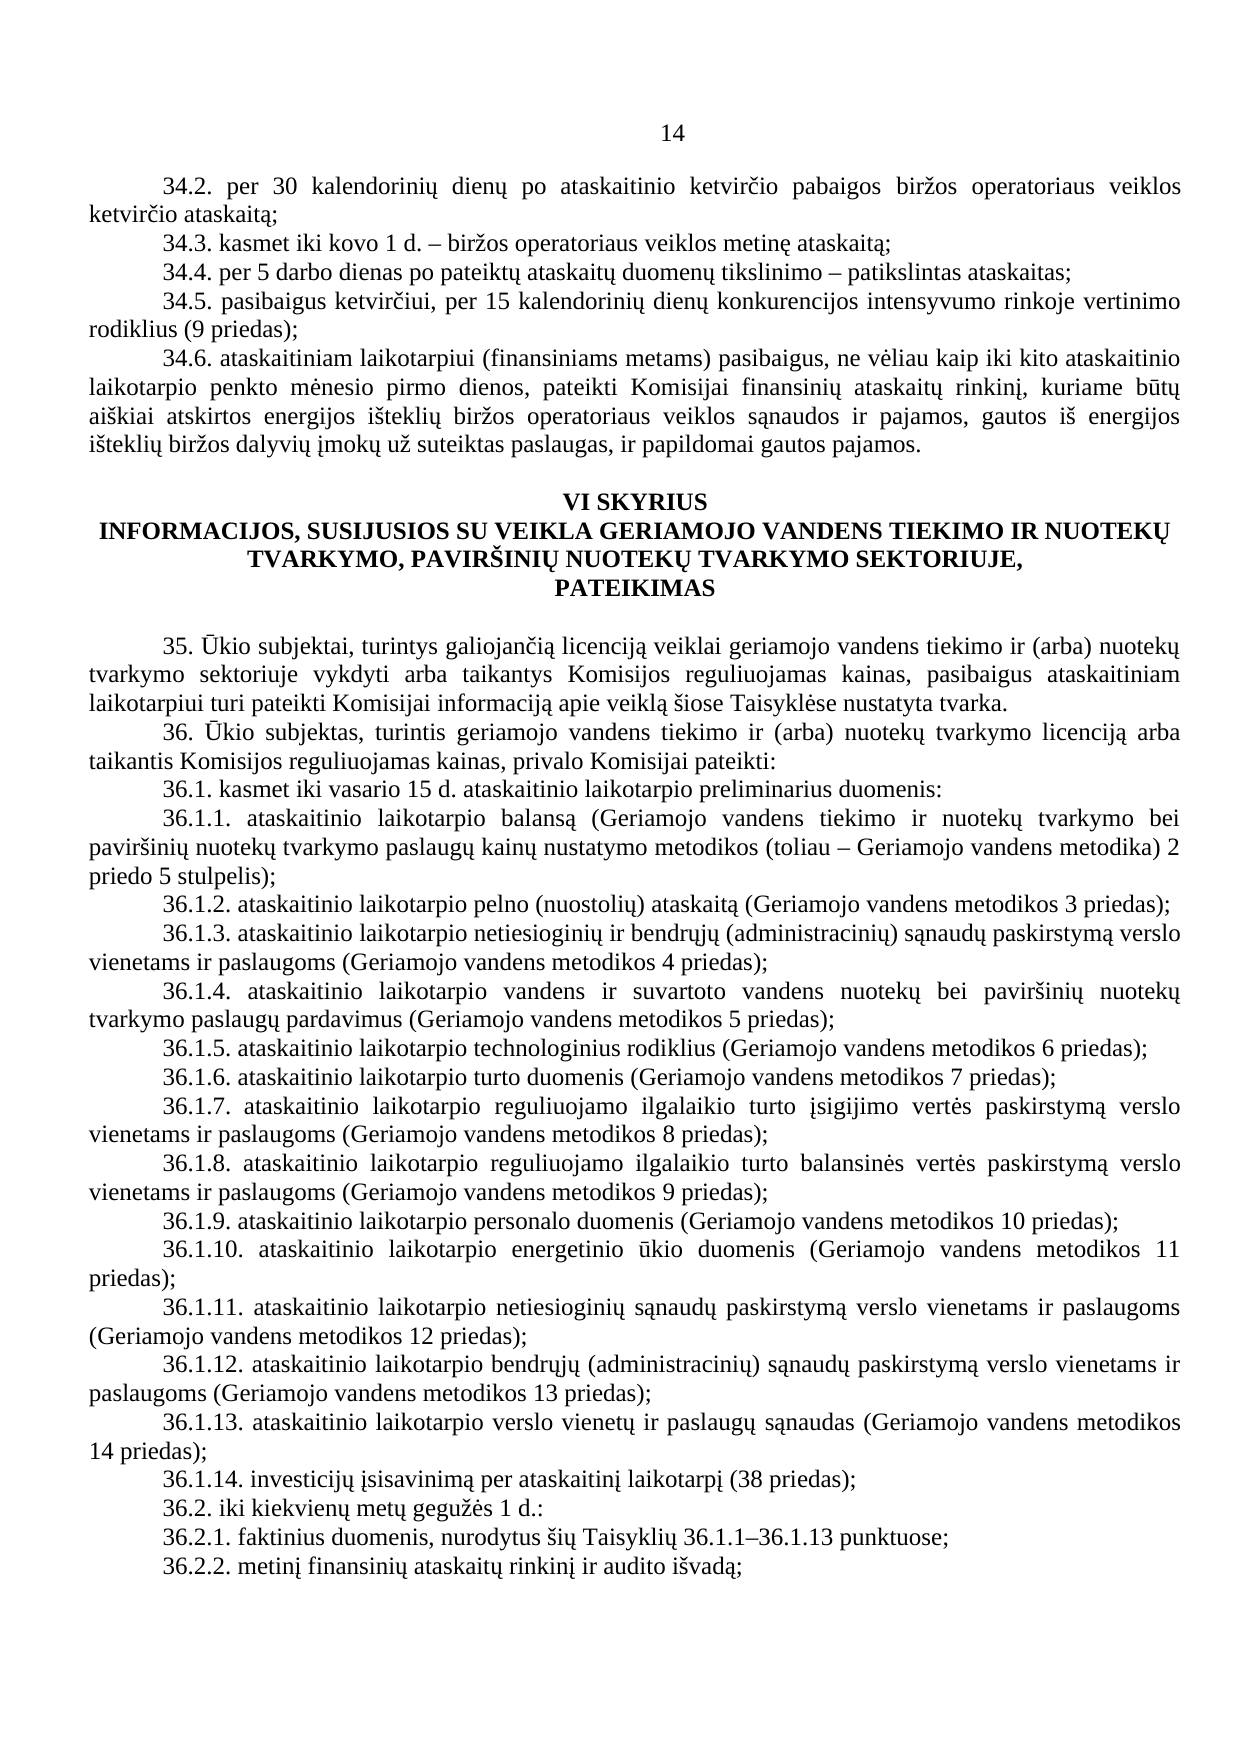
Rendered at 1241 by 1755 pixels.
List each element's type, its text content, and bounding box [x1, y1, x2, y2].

text 34.3. kasmet iki kovo 1 d. – biržos operatoriaus veiklos metinę ataskaitą; [89, 228, 1181, 257]
text 34.4. per 5 darbo dienas po pateiktų ataskaitų duomenų tikslinimo – patikslintas ataskaitas; [89, 257, 1181, 286]
text 36.1.13. ataskaitinio laikotarpio verslo vienetų ir paslaugų sąnaudas (Geriamojo vandens metodikos 14 priedas); [89, 1407, 1181, 1464]
text 36.1.9. ataskaitinio laikotarpio personalo duomenis (Geriamojo vandens metodikos 10 priedas); [89, 1206, 1181, 1234]
text PATEIKIMAS [89, 573, 1181, 602]
text 36.1.7. ataskaitinio laikotarpio reguliuojamo ilgalaikio turto įsigijimo vertės paskirstymą verslo vienetams ir paslaugoms (Geriamojo vandens metodikos 8 priedas); [89, 1091, 1181, 1148]
text 36.1.5. ataskaitinio laikotarpio technologinius rodiklius (Geriamojo vandens metodikos 6 priedas); [89, 1033, 1181, 1062]
text 36.1.12. ataskaitinio laikotarpio bendrųjų (administracinių) sąnaudų paskirstymą verslo vienetams ir paslaugoms (Geriamojo vandens metodikos 13 priedas); [89, 1349, 1181, 1407]
text 34.6. ataskaitiniam laikotarpiui (finansiniams metams) pasibaigus, ne vėliau kaip iki kito ataskaitinio laikotarpio penkto mėnesio pirmo dienos, pateikti Komisijai finansinių ataskaitų rinkinį, kuriame būtų aiškiai atskirtos energijos išteklių biržos operatoriaus veiklos sąnaudos ir pajamos, gautos iš energijos išteklių biržos dalyvių įmokų už suteiktas paslaugas, ir papildomai gautos pajamos. [89, 343, 1181, 458]
text VI SKYRIUS [89, 487, 1181, 516]
text 36.1.1. ataskaitinio laikotarpio balansą (Geriamojo vandens tiekimo ir nuotekų tvarkymo bei paviršinių nuotekų tvarkymo paslaugų kainų nustatymo metodikos (toliau – Geriamojo vandens metodika) 2 priedo 5 stulpelis); [89, 803, 1181, 889]
text 36.2.2. metinį finansinių ataskaitų rinkinį ir audito išvadą; [89, 1551, 1181, 1579]
text 36.1.3. ataskaitinio laikotarpio netiesioginių ir bendrųjų (administracinių) sąnaudų paskirstymą verslo vienetams ir paslaugoms (Geriamojo vandens metodikos 4 priedas); [89, 918, 1181, 976]
text 36.1.10. ataskaitinio laikotarpio energetinio ūkio duomenis (Geriamojo vandens metodikos 11 priedas); [89, 1234, 1181, 1292]
text 36.1.11. ataskaitinio laikotarpio netiesioginių sąnaudų paskirstymą verslo vienetams ir paslaugoms (Geriamojo vandens metodikos 12 priedas); [89, 1292, 1181, 1349]
text 36.1.8. ataskaitinio laikotarpio reguliuojamo ilgalaikio turto balansinės vertės paskirstymą verslo vienetams ir paslaugoms (Geriamojo vandens metodikos 9 priedas); [89, 1148, 1181, 1206]
text 35. Ūkio subjektai, turintys galiojančią licenciją veiklai geriamojo vandens tiekimo ir (arba) nuotekų tvarkymo sektoriuje vykdyti arba taikantys Komisijos reguliuojamas kainas, pasibaigus ataskaitiniam laikotarpiui turi pateikti Komisijai informaciją apie veiklą šiose Taisyklėse nustatyta tvarka. [89, 631, 1181, 717]
text 36.1.2. ataskaitinio laikotarpio pelno (nuostolių) ataskaitą (Geriamojo vandens metodikos 3 priedas); [89, 889, 1181, 918]
text 36.2.1. faktinius duomenis, nurodytus šių Taisyklių 36.1.1–36.1.13 punktuose; [89, 1522, 1181, 1551]
text 36.2. iki kiekvienų metų gegužės 1 d.: [89, 1493, 1181, 1522]
text INFORMACIJOS, SUSIJUSIOS SU VEIKLA GERIAMOJO VANDENS TIEKIMO IR NUOTEKŲ TVARKYMO, PAVIRŠINIŲ NUOTEKŲ TVARKYMO SEKTORIUJE, [89, 516, 1181, 573]
text 36. Ūkio subjektas, turintis geriamojo vandens tiekimo ir (arba) nuotekų tvarkymo licenciją arba taikantis Komisijos reguliuojamas kainas, privalo Komisijai pateikti: [89, 717, 1181, 774]
text 36.1.14. investicijų įsisavinimą per ataskaitinį laikotarpį (38 priedas); [89, 1464, 1181, 1493]
text 34.5. pasibaigus ketvirčiui, per 15 kalendorinių dienų konkurencijos intensyvumo rinkoje vertinimo rodiklius (9 priedas); [89, 286, 1181, 343]
text 36.1.6. ataskaitinio laikotarpio turto duomenis (Geriamojo vandens metodikos 7 priedas); [89, 1062, 1181, 1091]
text 36.1. kasmet iki vasario 15 d. ataskaitinio laikotarpio preliminarius duomenis: [89, 774, 1181, 803]
text 34.2. per 30 kalendorinių dienų po ataskaitinio ketvirčio pabaigos biržos operatoriaus veiklos ketvirčio ataskaitą; [89, 171, 1181, 228]
text 36.1.4. ataskaitinio laikotarpio vandens ir suvartoto vandens nuotekų bei paviršinių nuotekų tvarkymo paslaugų pardavimus (Geriamojo vandens metodikos 5 priedas); [89, 976, 1181, 1033]
